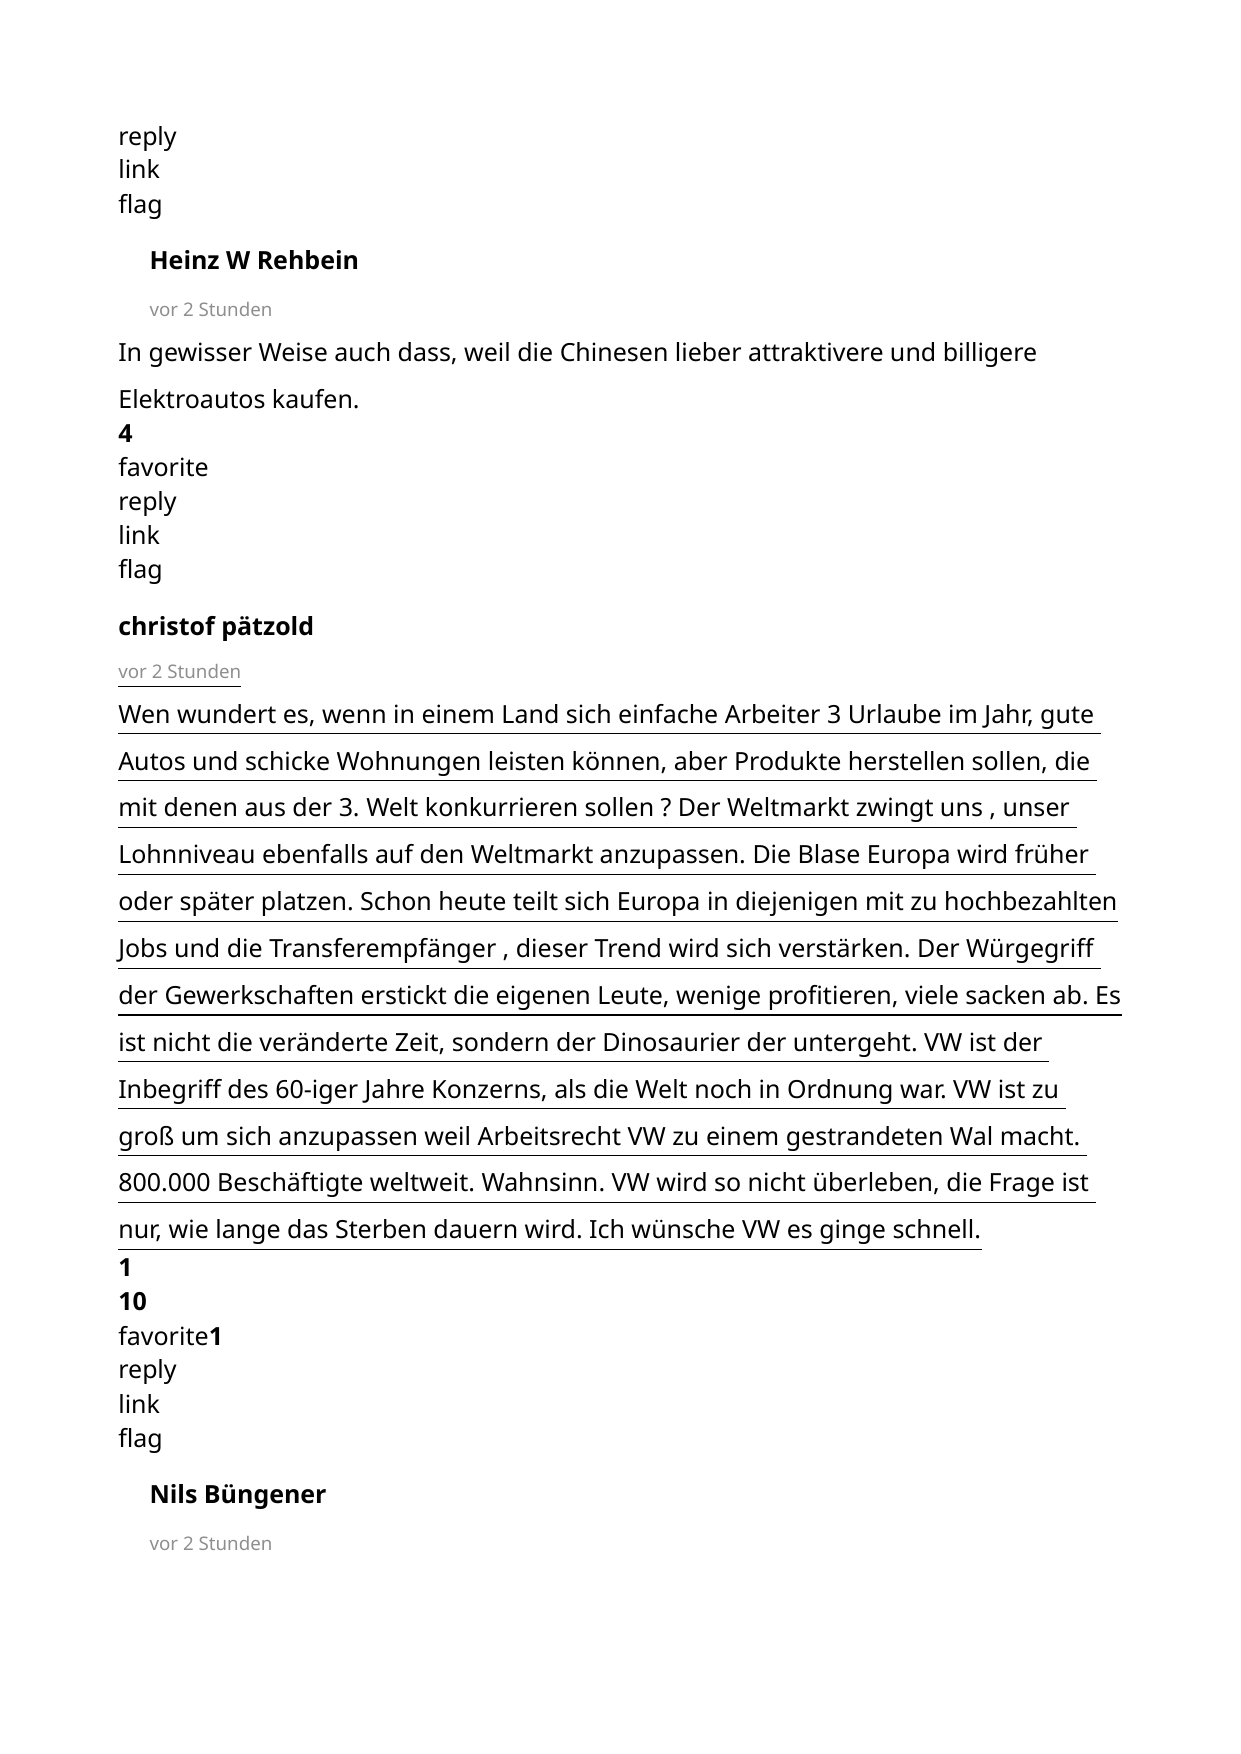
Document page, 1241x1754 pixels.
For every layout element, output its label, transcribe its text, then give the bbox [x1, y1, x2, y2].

text Nils Büngener [149, 1470, 1114, 1511]
text link [118, 518, 1122, 552]
text vor 2 Stunden [149, 1526, 1122, 1556]
text link [118, 152, 1122, 186]
text ist nicht die veränderte Zeit, sondern der Dinosaurier der untergeht. VW ist der Inbegriff des 60-iger Jahre Konzerns, als die Welt noch in Ordnung war. VW ist zu groß um sich anzupassen weil Arbeitsrecht VW zu einem gestrandeten Wal macht. 800.000 Beschäftigte weltweit. Wahnsinn. VW wird so nicht überleben, die Frage ist nur, wie lange das Sterben dauern wird. Ich wünsche VW es ginge schnell. [118, 1016, 1122, 1250]
text reply [118, 484, 1122, 518]
text flag [118, 1420, 1122, 1454]
text flag [118, 186, 1122, 220]
text 1 [118, 1250, 1122, 1284]
text reply [118, 1352, 1122, 1386]
text Heinz W Rehbein [149, 236, 1114, 277]
text vor 2 Stunden [118, 658, 1122, 687]
text link [118, 1386, 1122, 1420]
text favorite1 [118, 1318, 1122, 1352]
text 4 [118, 416, 1122, 450]
text In gewisser Weise auch dass, weil die Chinesen lieber attraktivere und billigere Elektroautos kaufen. [118, 322, 1122, 416]
text vor 2 Stunden [149, 292, 1122, 322]
text reply [118, 118, 1122, 152]
text christof pätzold [118, 602, 1114, 642]
text flag [118, 552, 1122, 586]
text favorite [118, 450, 1122, 484]
text 10 [118, 1284, 1122, 1318]
text Wen wundert es, wenn in einem Land sich einfache Arbeiter 3 Urlaube im Jahr, gute Autos und schicke Wohnungen leisten können, aber Produkte herstellen sollen, die mit denen aus der 3. Welt konkurrieren sollen ? Der Weltmarkt zwingt uns , unser Lohnniveau ebenfalls auf den Weltmarkt anzupassen. Die Blase Europa wird früher oder später platzen. Schon heute teilt sich Europa in diejenigen mit zu hochbezahlten Jobs und die Transferempfänger , dieser Trend wird sich verstärken. Der Würgegriff der Gewerkschaften erstickt die eigenen Leute, wenige profitieren, viele sacken ab. Es [118, 687, 1122, 1014]
